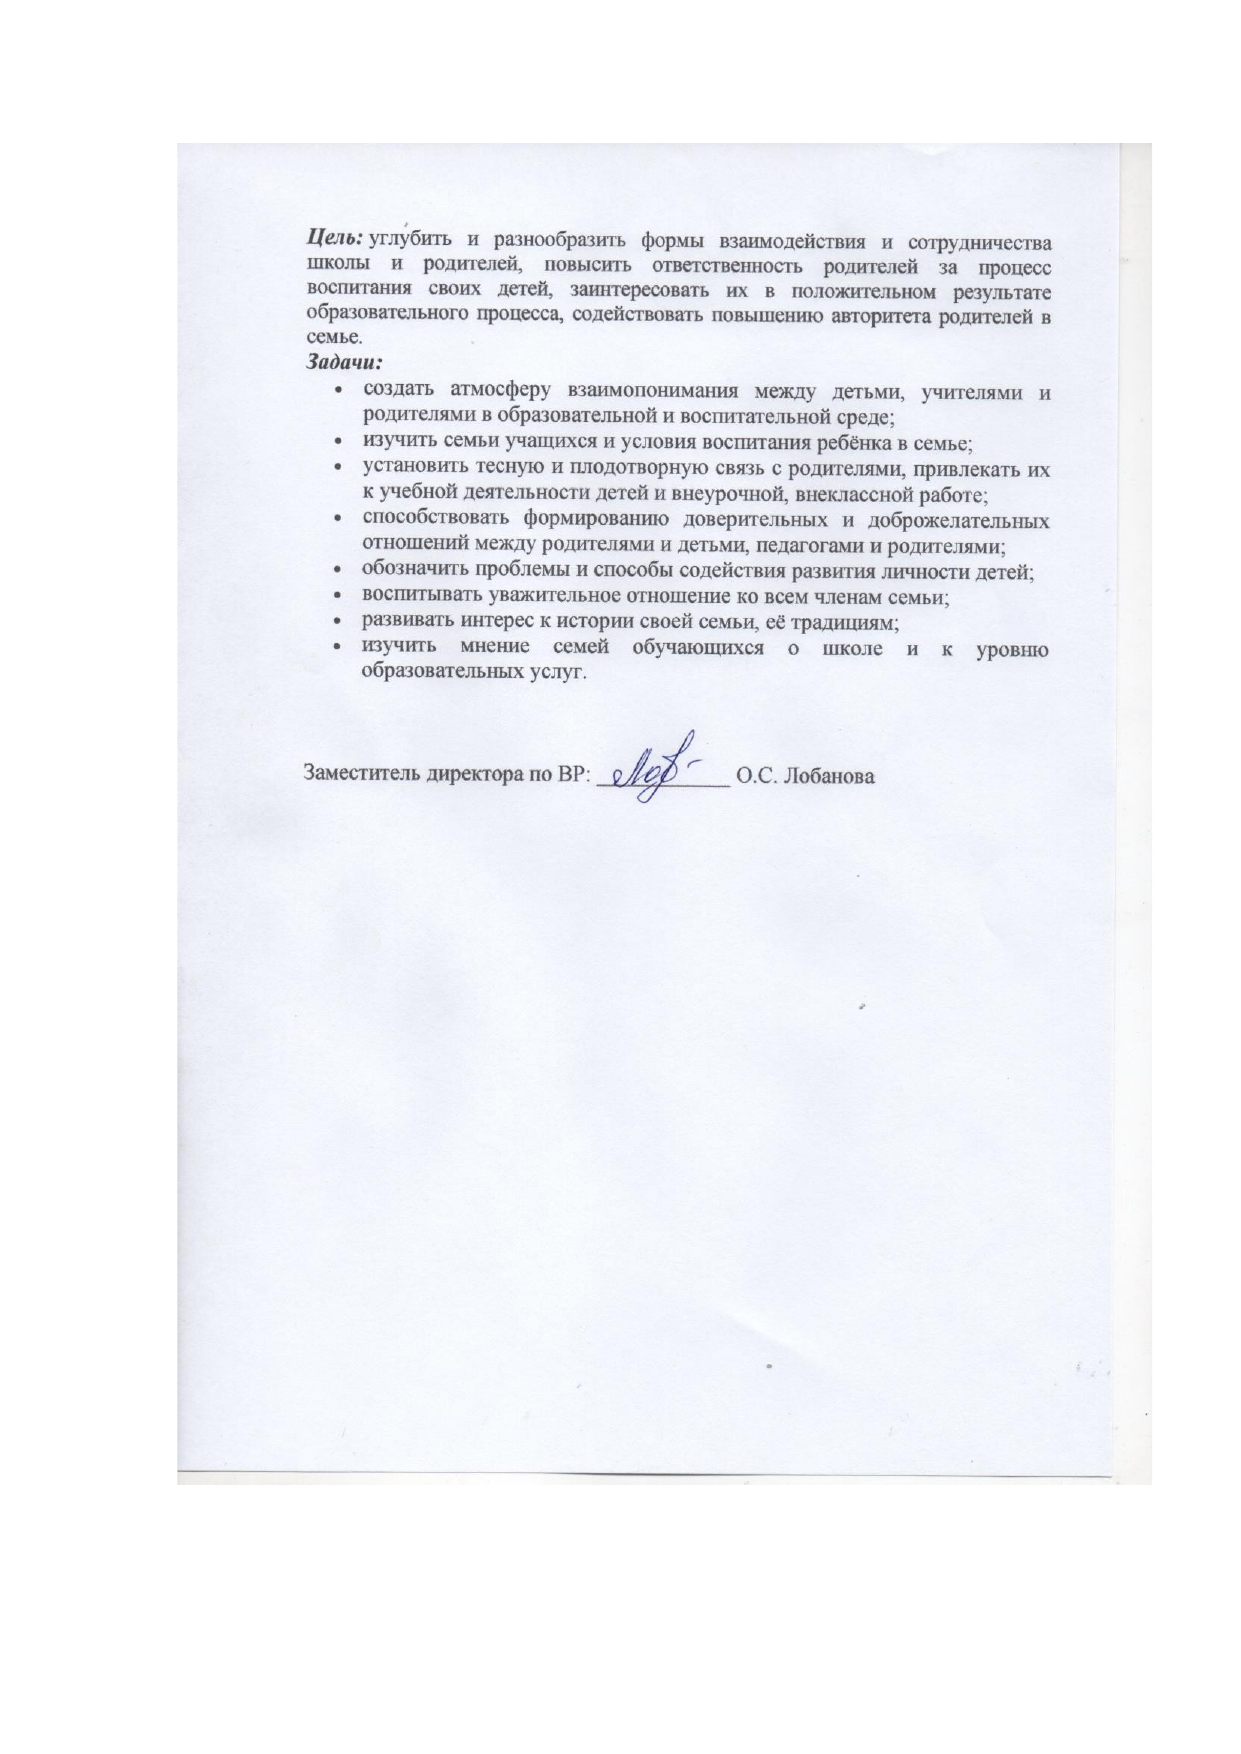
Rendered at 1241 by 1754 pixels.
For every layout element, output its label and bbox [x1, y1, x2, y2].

picture [177, 143, 1153, 1485]
